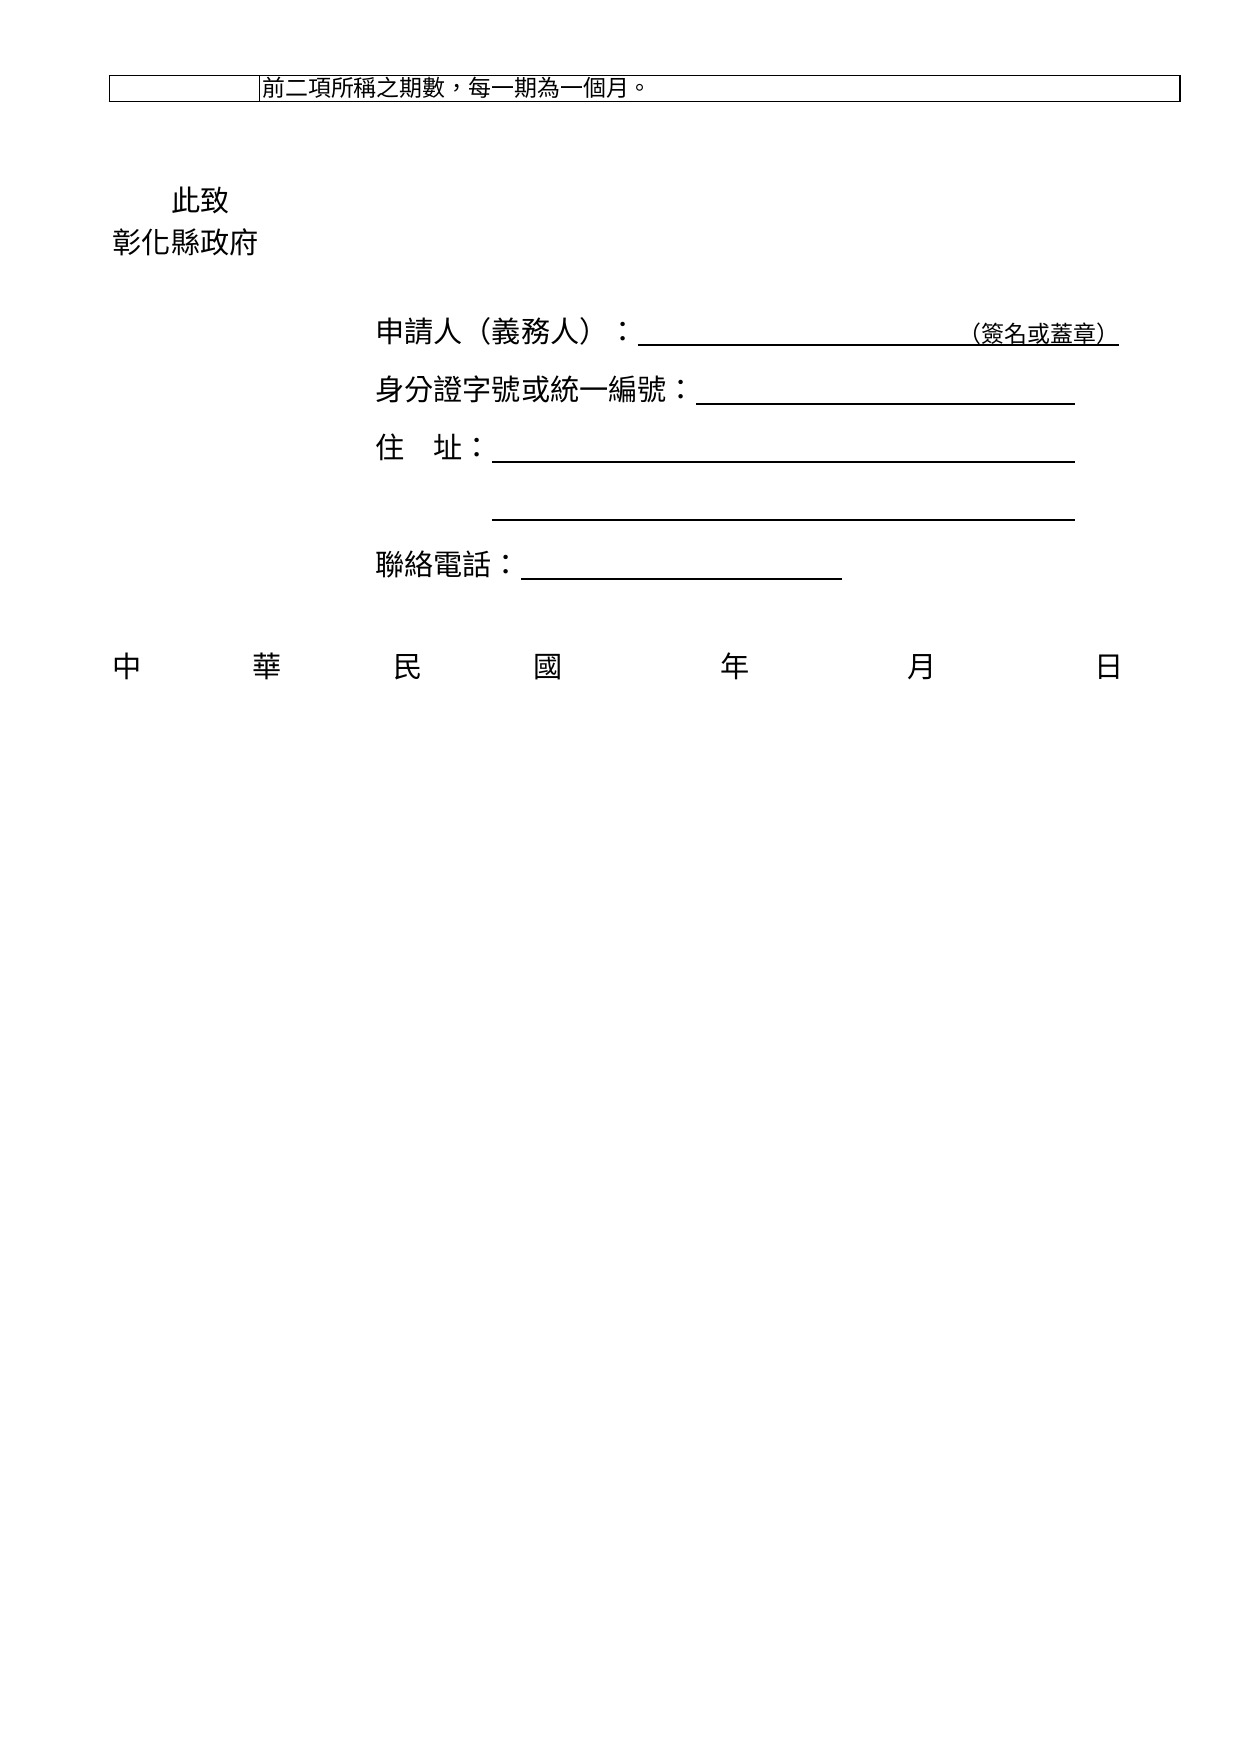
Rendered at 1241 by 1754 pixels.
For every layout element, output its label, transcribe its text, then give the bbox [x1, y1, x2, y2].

text 申請人（義務人）： （簽名或蓋章） [112, 295, 1125, 354]
text 聯絡電話： 。 [112, 529, 1125, 587]
text 彰化縣政府 [112, 219, 1125, 262]
text 。 [112, 470, 1125, 529]
text 此致 [171, 177, 1125, 219]
table_cell 前二項所稱之期數，每一期為一個月。 [260, 76, 1179, 101]
text 住 址： 。 [375, 412, 1125, 470]
text 身分證字號或統一編號： 。 [112, 354, 1125, 412]
text 中 華 民 國 年 月 日 [112, 637, 1125, 687]
table_cell [110, 76, 259, 101]
